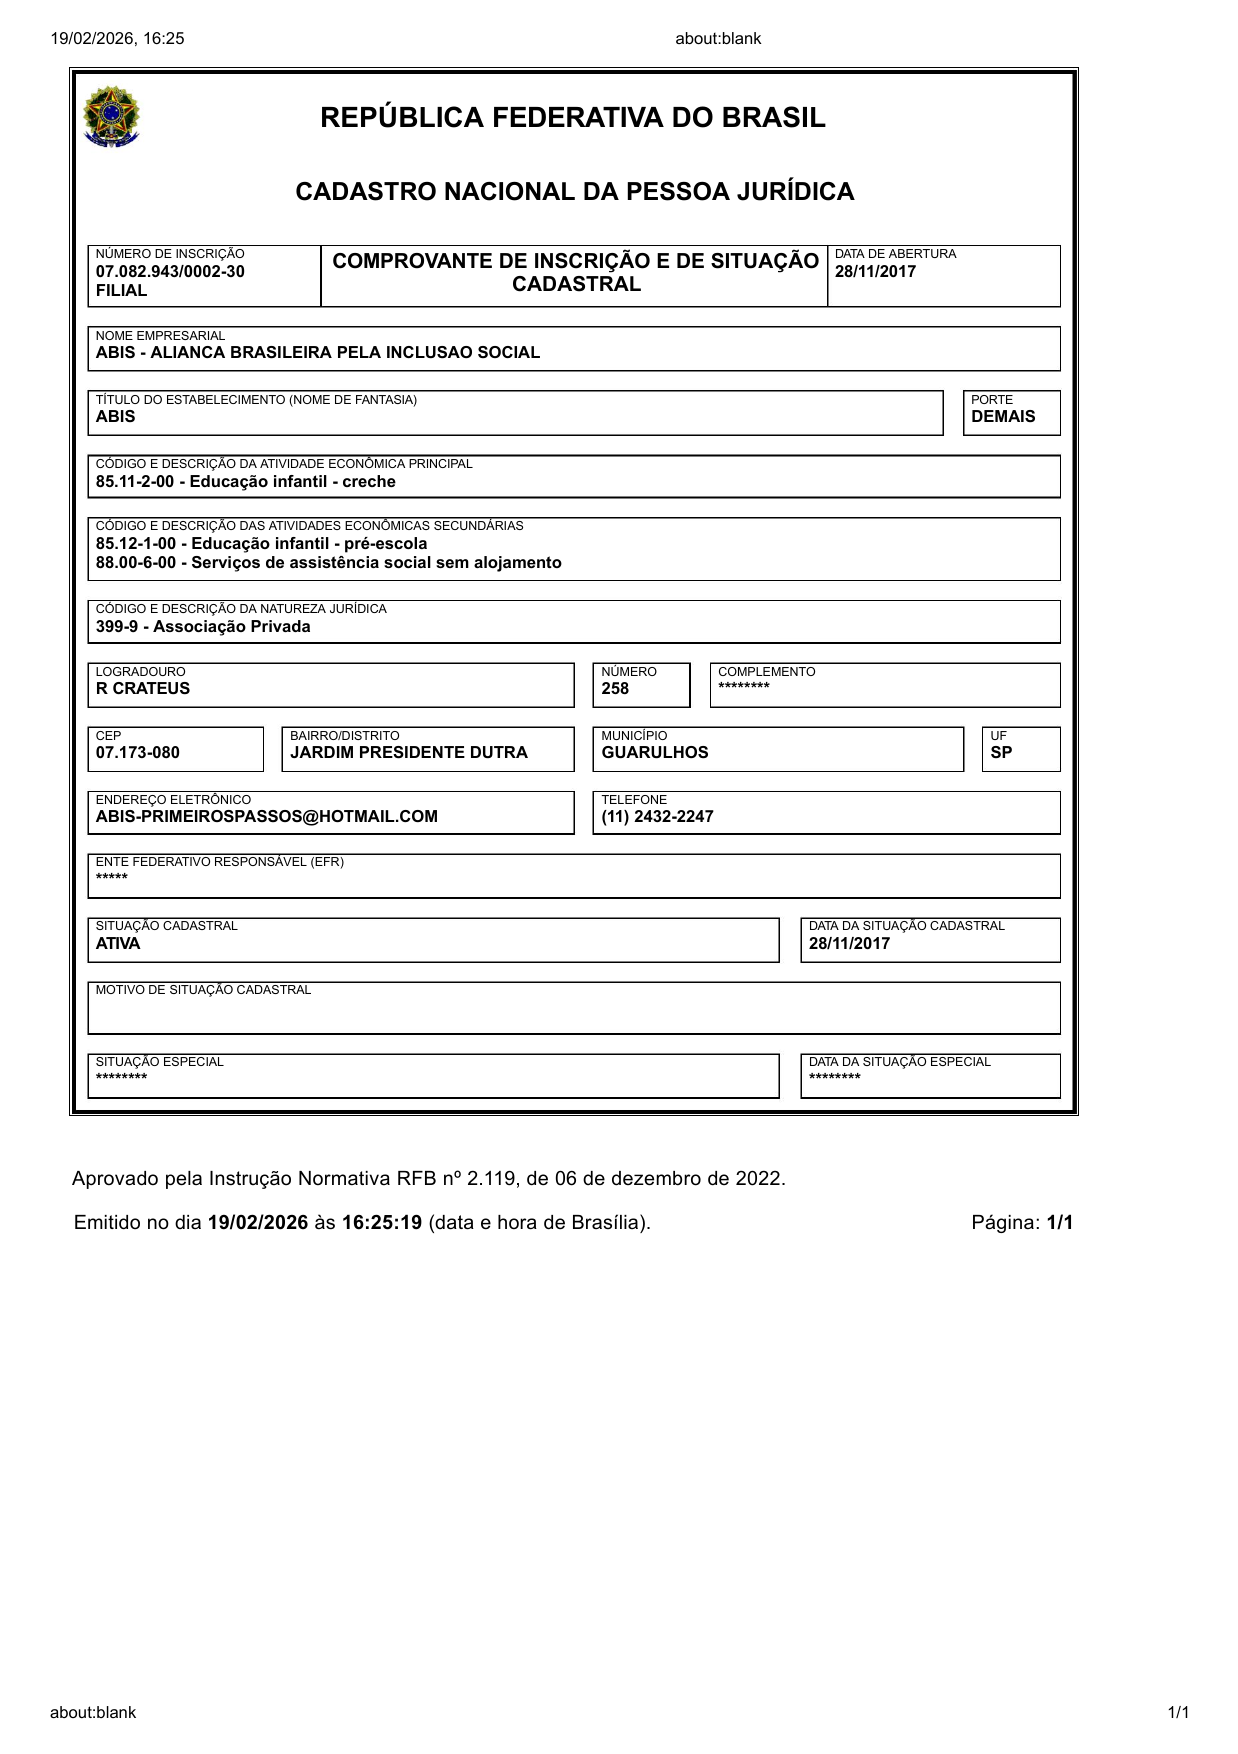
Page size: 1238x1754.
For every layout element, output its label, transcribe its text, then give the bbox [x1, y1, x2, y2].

text DATA DE ABERTURA [835, 248, 982, 262]
text FILIAL [96, 281, 155, 300]
text REPÚBLICA FEDERATIVA DO BRASIL [320, 102, 853, 134]
text 88.00-6-00 - Serviços de assistência social sem alojamento [96, 553, 586, 572]
text Emitido no dia 19/02/2026 às 16:25:19 (data e hora de Brasília). [73, 1211, 678, 1234]
text CEP [96, 729, 146, 743]
text PORTE [971, 393, 1061, 407]
text 07.082.943/0002-30 [96, 263, 267, 281]
text ENDEREÇO ELETRÔNICO [96, 793, 464, 807]
text CÓDIGO E DESCRIÇÃO DA NATUREZA JURÍDICA [96, 602, 411, 616]
text Aprovado pela Instrução Normativa RFB nº 2.119, de 06 de dezembro de 2022. [72, 1167, 812, 1190]
text 07.173-080 [96, 744, 192, 763]
text COMPROVANTE DE INSCRIÇÃO E DE SITUAÇÃO [332, 249, 846, 273]
text about:blank [50, 1703, 161, 1722]
text CADASTRAL [512, 273, 846, 296]
text DATA DA SITUAÇÃO ESPECIAL [809, 1056, 1017, 1069]
text Página: 1/1 [971, 1211, 1099, 1234]
text NÚMERO [601, 665, 682, 679]
text GUARULHOS [601, 744, 734, 763]
text ******** [809, 1071, 1017, 1089]
text (11) 2432-2247 [601, 808, 739, 827]
text about:blank [675, 30, 786, 48]
text ******** [718, 680, 841, 698]
text SP [990, 744, 1037, 763]
text CÓDIGO E DESCRIÇÃO DA ATIVIDADE ECONÔMICA PRINCIPAL [96, 457, 497, 471]
text ATIVA [96, 934, 263, 953]
text 85.12-1-00 - Educação infantil - pré-escola [96, 534, 452, 553]
text LOGRADOURO [96, 665, 217, 679]
text ENTE FEDERATIVO RESPONSÁVEL (EFR) [96, 856, 369, 869]
text COMPLEMENTO [718, 665, 841, 679]
text SITUAÇÃO CADASTRAL [96, 919, 263, 933]
text ABIS [96, 408, 445, 427]
text UF [990, 729, 1037, 743]
text 1/1 [1167, 1703, 1215, 1722]
text ABIS - ALIANCA BRASILEIRA PELA INCLUSAO SOCIAL [96, 344, 562, 363]
text NOME EMPRESARIAL [96, 329, 562, 343]
text 28/11/2017 [835, 263, 982, 281]
text TELEFONE [601, 793, 739, 807]
text 19/02/2026, 16:25 [50, 30, 209, 48]
text TÍTULO DO ESTABELECIMENTO (NOME DE FANTASIA) [96, 393, 445, 407]
text 28/11/2017 [809, 934, 1031, 953]
text CÓDIGO E DESCRIÇÃO DAS ATIVIDADES ECONÔMICAS SECUNDÁRIAS [96, 519, 549, 533]
text ABIS-PRIMEIROSPASSOS@HOTMAIL.COM [96, 808, 464, 827]
text CADASTRO NACIONAL DA PESSOA JURÍDICA [295, 178, 877, 206]
text DEMAIS [971, 408, 1061, 427]
text BAIRRO/DISTRITO [290, 729, 553, 743]
text 399-9 - Associação Privada [96, 617, 335, 636]
text MUNICÍPIO [601, 729, 734, 743]
text MOTIVO DE SITUAÇÃO CADASTRAL [96, 984, 337, 998]
text 85.11-2-00 - Educação infantil - creche [96, 472, 421, 491]
text SITUAÇÃO ESPECIAL [96, 1056, 249, 1069]
text DATA DA SITUAÇÃO CADASTRAL [809, 919, 1031, 933]
text NÚMERO DE INSCRIÇÃO [96, 248, 270, 262]
text ***** [96, 871, 134, 889]
text JARDIM PRESIDENTE DUTRA [290, 744, 553, 763]
text R CRATEUS [96, 680, 217, 698]
picture [70, 68, 1078, 1115]
text 258 [601, 680, 682, 698]
text ******** [96, 1071, 155, 1089]
